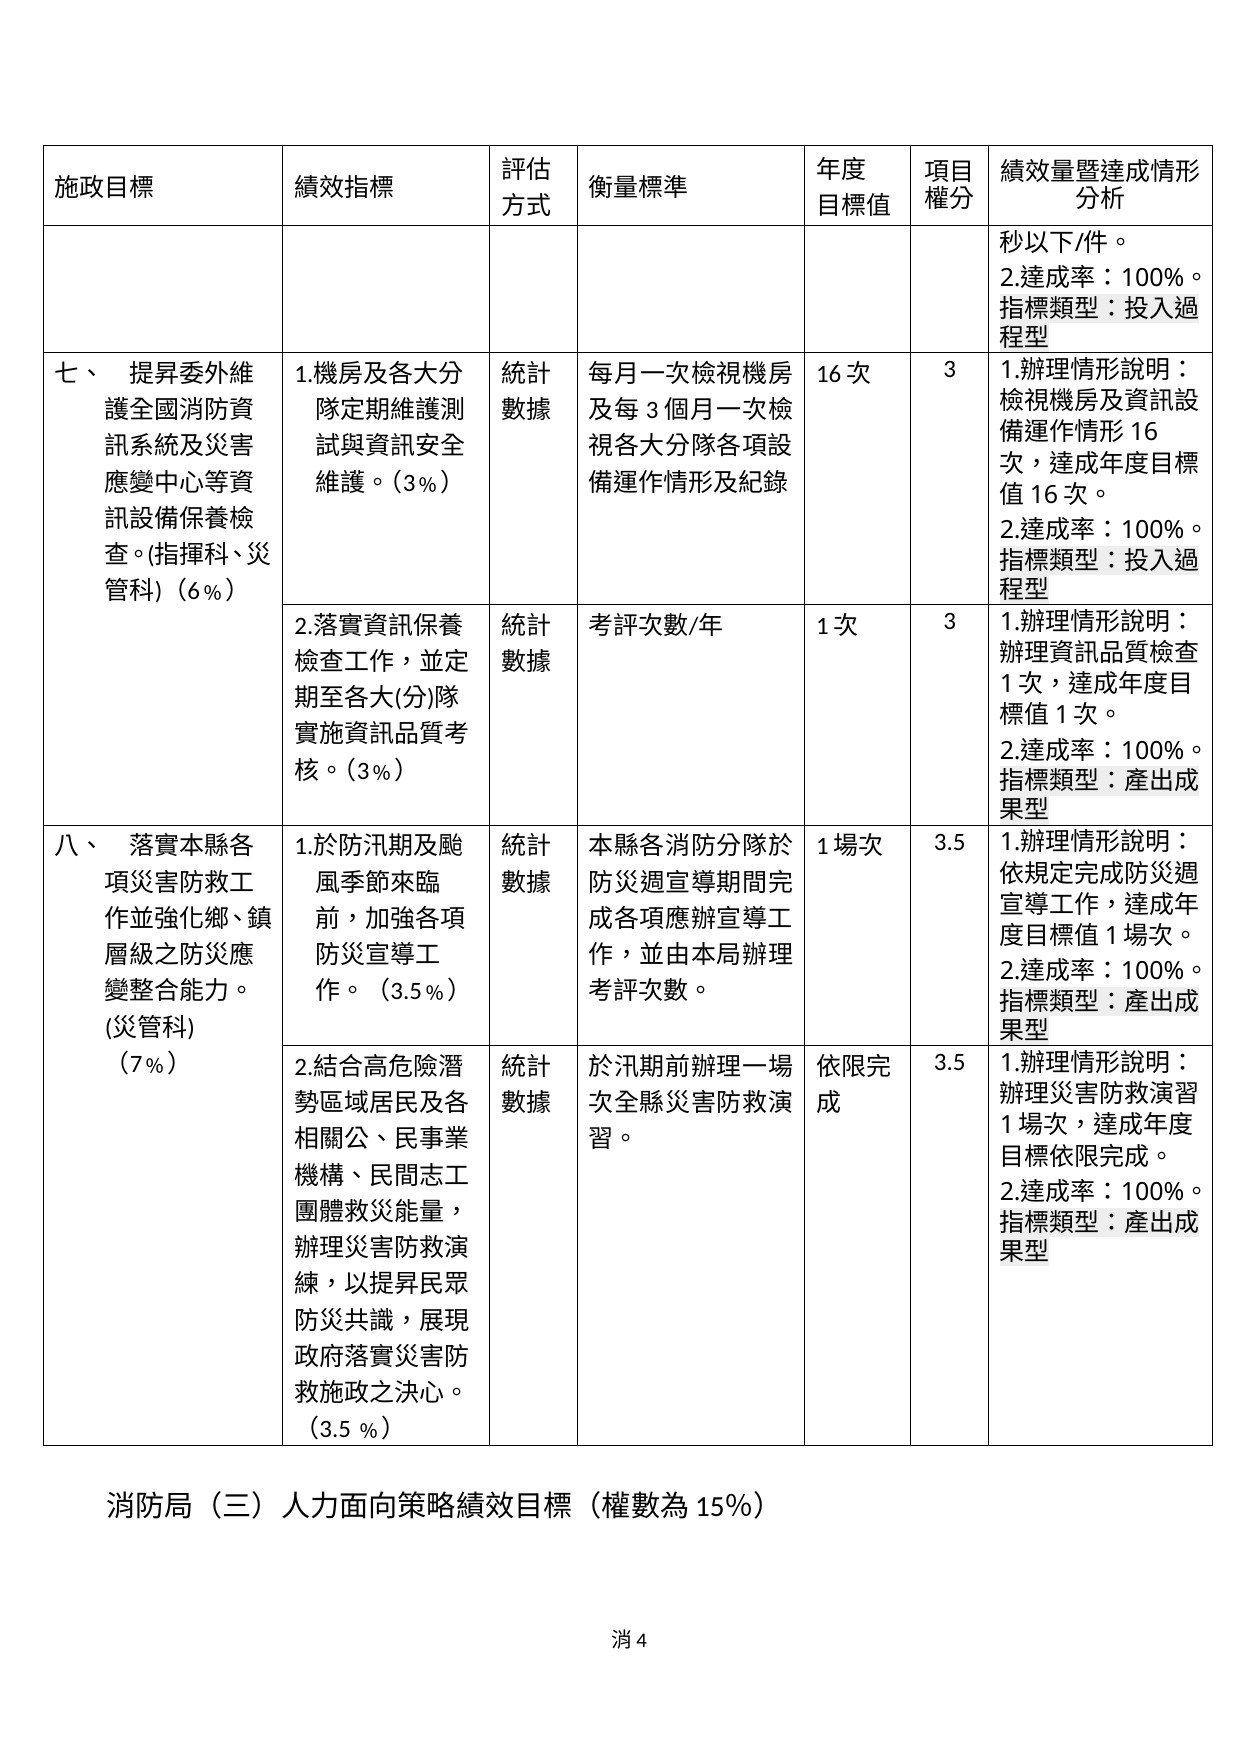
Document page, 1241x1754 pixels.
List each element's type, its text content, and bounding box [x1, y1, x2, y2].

table_header 績效指標 [283, 146, 489, 225]
table_cell 3.5 [911, 826, 988, 1045]
table_cell 秒以下/件。 2.達成率：100%。 指標類型：投入過程型 [989, 226, 1212, 352]
table_header 績效量暨達成情形分析 [989, 146, 1212, 225]
table_cell [283, 226, 489, 352]
table_cell 1.辦理情形說明：依規定完成防災週宣導工作，達成年度目標值1場次。 2.達成率：100%。 指標類型：產出成果型 [989, 826, 1212, 1045]
table_cell 1.機房及各大分隊定期維護測試與資訊安全維護。（3﹪） [283, 353, 489, 604]
table_cell 1.辦理情形說明：辦理資訊品質檢查1次，達成年度目標值1次。 2.達成率：100%。 指標類型：產出成果型 [989, 605, 1212, 825]
table_header 衡量標準 [578, 146, 804, 225]
table_cell 統計數據 [490, 353, 577, 604]
table_cell 1.於防汛期及颱風季節來臨前，加強各項防災宣導工作。（3.5﹪） [283, 826, 489, 1045]
table_cell 統計數據 [490, 826, 577, 1045]
table_cell 3 [911, 353, 988, 604]
table_cell 1.辦理情形說明：檢視機房及資訊設備運作情形16次，達成年度目標值16次。 2.達成率：100%。 指標類型：投入過程型 [989, 353, 1212, 604]
table_cell 1次 [805, 605, 910, 825]
text 消防局（三）人力面向策略績效目標（權數為15％） [106, 1486, 1152, 1523]
table_cell 2.落實資訊保養檢查工作，並定期至各大(分)隊實施資訊品質考核。（3﹪） [283, 605, 489, 825]
table_header 施政目標 [44, 146, 282, 225]
table_cell 16次 [805, 353, 910, 604]
table_cell [578, 226, 804, 352]
table_cell 1.辦理情形說明：辦理災害防救演習1場次，達成年度目標依限完成。 2.達成率：100%。 指標類型：產出成果型 [989, 1046, 1212, 1445]
table_cell [805, 226, 910, 352]
table_cell 3 [911, 605, 988, 825]
table_header 年度 目標值 [805, 146, 910, 225]
table_cell 考評次數/年 [578, 605, 804, 825]
table_cell 依限完成 [805, 1046, 910, 1445]
table_cell 3.5 [911, 1046, 988, 1445]
table_cell [911, 226, 988, 352]
table_cell 每月一次檢視機房及每3個月一次檢視各大分隊各項設備運作情形及紀錄 [578, 353, 804, 604]
table_cell 本縣各消防分隊於防災週宣導期間完成各項應辦宣導工作，並由本局辦理考評次數。 [578, 826, 804, 1045]
table_cell [490, 226, 577, 352]
table_cell 於汛期前辦理一場次全縣災害防救演習。 [578, 1046, 804, 1445]
table_cell 2.結合高危險潛勢區域居民及各相關公、民事業機構、民間志工團體救災能量，辦理災害防救演練，以提昇民眾防災共識，展現政府落實災害防救施政之決心。（3.5 ﹪） [283, 1046, 489, 1445]
table_cell 統計數據 [490, 605, 577, 825]
table_cell 落實本縣各項災害防救工作並強化鄉、鎮層級之防災應變整合能力。(災管科)（7﹪） [44, 826, 282, 1445]
table_header 項目權分 [911, 146, 988, 225]
table_cell 統計數據 [490, 1046, 577, 1445]
table_cell 1場次 [805, 826, 910, 1045]
table_cell 提昇委外維護全國消防資訊系統及災害應變中心等資訊設備保養檢查。(指揮科、災管科)（6﹪） [44, 353, 282, 825]
table_header 評估方式 [490, 146, 577, 225]
